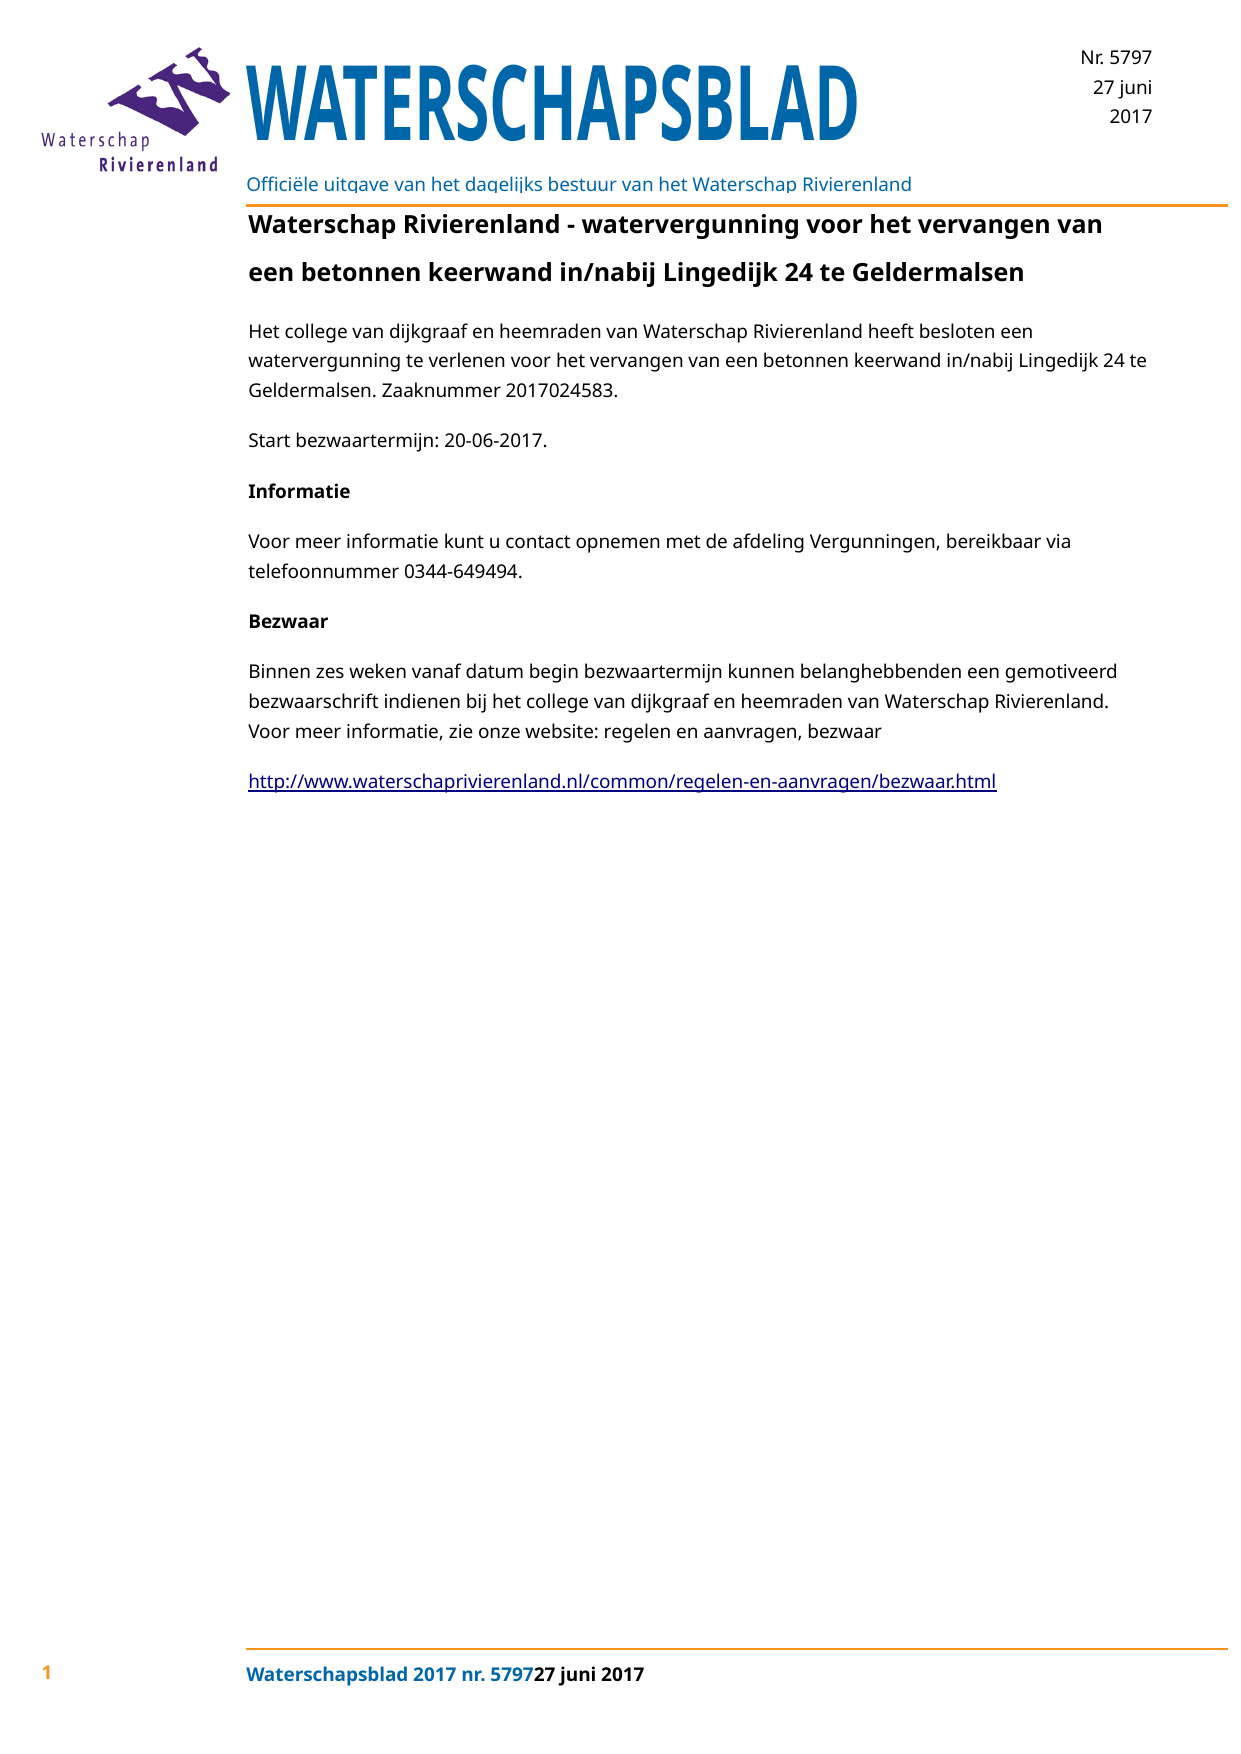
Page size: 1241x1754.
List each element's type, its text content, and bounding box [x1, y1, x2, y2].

text Start bezwaartermijn: 20-06-2017. [248, 427, 1152, 453]
text Informatie [248, 478, 1152, 504]
text http://www.waterschaprivierenland.nl/common/regelen-en-aanvragen/bezwaar.html [248, 768, 1152, 794]
text Waterschap Rivierenland - watervergunning voor het vervangen van een betonnen keerwand in/nabij Lingedijk 24 te Geldermalsen [248, 207, 1152, 288]
text Voor meer informatie kunt u contact opnemen met de afdeling Vergunningen, bereikbaar via telefoonnummer 0344-649494. [248, 528, 1152, 584]
text Bezwaar [248, 608, 1152, 634]
picture [41, 47, 231, 172]
text Binnen zes weken vanaf datum begin bezwaartermijn kunnen belanghebbenden een gemotiveerd bezwaarschrift indienen bij het college van dijkgraaf en heemraden van Waterschap Rivierenland. Voor meer informatie, zie onze website: regelen en aanvragen, bezwaar [248, 659, 1152, 744]
text Het college van dijkgraaf en heemraden van Waterschap Rivierenland heeft besloten een watervergunning te verlenen voor het vervangen van een betonnen keerwand in/nabij Lingedijk 24 te Geldermalsen. Zaaknummer 2017024583. [248, 318, 1152, 403]
